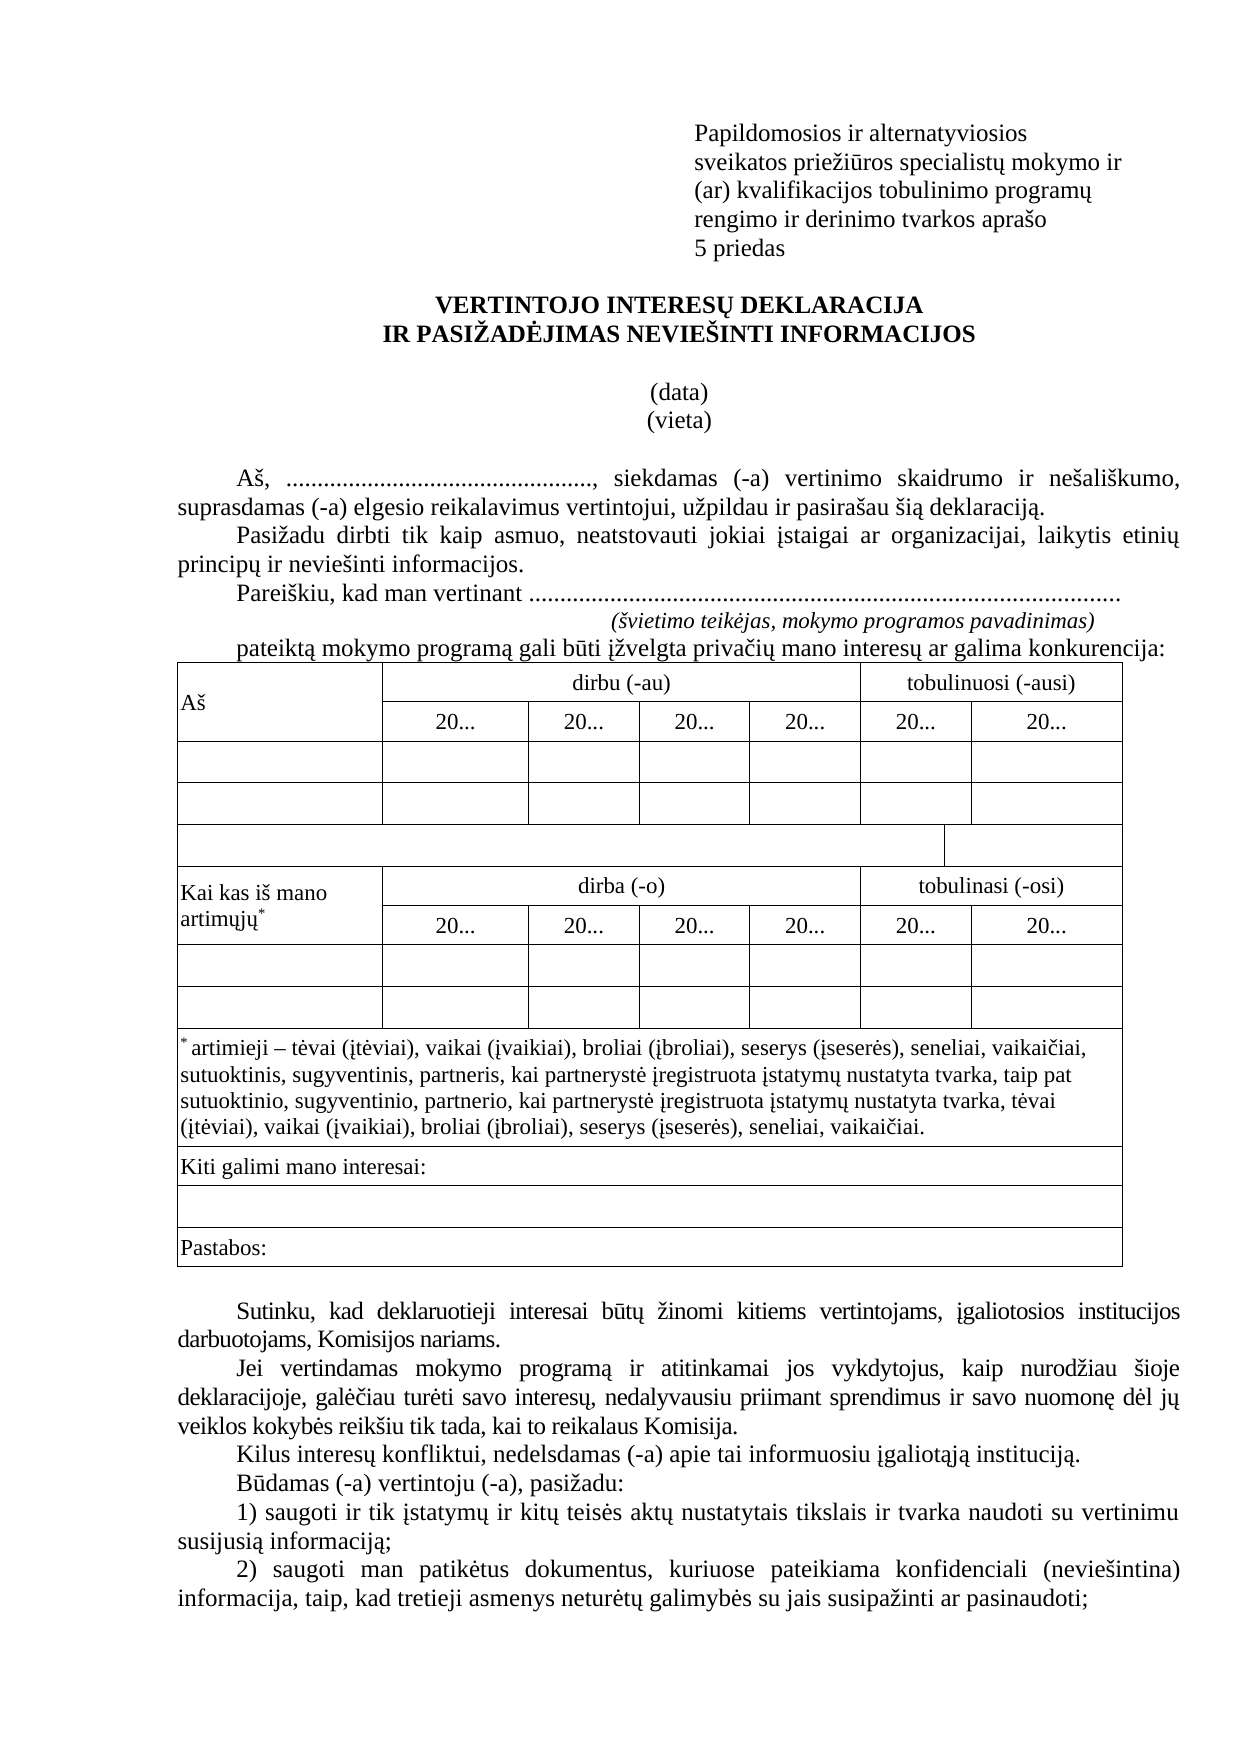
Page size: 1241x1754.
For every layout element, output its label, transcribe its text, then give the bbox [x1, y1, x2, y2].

table_cell [178, 1186, 1122, 1227]
table_cell [750, 783, 860, 824]
table_cell [383, 742, 528, 782]
table_cell 20... [972, 906, 1122, 944]
table_cell [529, 783, 639, 824]
text 1) saugoti ir tik įstatymų ir kitų teisės aktų nustatytais tikslais ir tvarka naudoti su vertinimu susijusią informaciją; [177, 1497, 1181, 1554]
text Aš, ................................................., siekdamas (-a) vertinimo skaidrumo ir nešališkumo, suprasdamas (-a) elgesio reikalavimus vertintojui, užpildau ir pasirašau šią deklaraciją. [177, 463, 1181, 521]
table_cell Kai kas iš mano artimųjų* [178, 867, 382, 944]
table_cell 20... [861, 906, 971, 944]
text 2) saugoti man patikėtus dokumentus, kuriuose pateikiama konfidenciali (neviešintina) informacija, taip, kad tretieji asmenys neturėtų galimybės su jais susipažinti ar pasinaudoti; [177, 1554, 1181, 1612]
table_cell [750, 742, 860, 782]
table_cell [383, 987, 528, 1027]
table_cell 20... [529, 702, 639, 741]
text pateiktą mokymo programą gali būti įžvelgta privačių mano interesų ar galima konkurencija: [177, 633, 1181, 662]
table_cell [383, 945, 528, 986]
table_cell [972, 742, 1122, 782]
table_header Aš [178, 663, 382, 741]
table_cell [750, 987, 860, 1027]
table_header tobulinuosi (-ausi) [861, 663, 1122, 701]
table_cell 20... [640, 702, 749, 741]
table_cell [178, 987, 382, 1027]
table_cell [529, 742, 639, 782]
text Pasižadu dirbti tik kaip asmuo, neatstovauti jokiai įstaigai ar organizacijai, laikytis etinių principų ir neviešinti informacijos. [177, 521, 1181, 578]
text Sutinku, kad deklaruotieji interesai būtų žinomi kitiems vertintojams, įgaliotosios institucijos darbuotojams, Komisijos nariams. [177, 1296, 1181, 1353]
table_cell 20... [861, 702, 971, 741]
table_cell [861, 945, 971, 986]
table_cell [640, 987, 749, 1027]
table_cell [383, 783, 528, 824]
table_cell 20... [972, 702, 1122, 741]
table_cell 20... [383, 906, 528, 944]
table_cell [640, 783, 749, 824]
table_cell 20... [383, 702, 528, 741]
text Kilus interesų konfliktui, nedelsdamas (-a) apie tai informuosiu įgaliotąją instituciją. [177, 1439, 1181, 1468]
table_cell [178, 825, 944, 866]
table_cell [178, 945, 382, 986]
table_cell [529, 945, 639, 986]
table_cell [861, 742, 971, 782]
table_cell [972, 783, 1122, 824]
table_cell 20... [640, 906, 749, 944]
table_cell [529, 987, 639, 1027]
table_cell [972, 987, 1122, 1027]
table_cell Kiti galimi mano interesai: [178, 1147, 1122, 1185]
text (data) [177, 377, 1181, 406]
text rengimo ir derinimo tvarkos aprašo [694, 204, 1181, 233]
table_cell 20... [750, 906, 860, 944]
text sveikatos priežiūros specialistų mokymo ir [694, 147, 1181, 176]
table_cell [640, 742, 749, 782]
table_cell dirba (-o) [383, 867, 860, 905]
text IR PASIŽADĖJIMAS NEVIEŠINTI INFORMACIJOS [177, 319, 1181, 348]
table_cell [640, 945, 749, 986]
text 5 priedas [694, 233, 1181, 262]
table_cell [178, 742, 382, 782]
text (švietimo teikėjas, mokymo programos pavadinimas) [527, 607, 1181, 633]
text Papildomosios ir alternatyviosios [694, 118, 1181, 147]
table_cell tobulinasi (-osi) [861, 867, 1122, 905]
table_cell [861, 987, 971, 1027]
text VERTINTOJO INTERESŲ DEKLARACIJA [177, 291, 1181, 319]
table_cell [750, 945, 860, 986]
text Jei vertindamas mokymo programą ir atitinkamai jos vykdytojus, kaip nurodžiau šioje deklaracijoje, galėčiau turėti savo interesų, nedalyvausiu priimant sprendimus ir savo nuomonę dėl jų veiklos kokybės reikšiu tik tada, kai to reikalaus Komisija. [177, 1353, 1181, 1439]
table_cell * artimieji – tėvai (įtėviai), vaikai (įvaikiai), broliai (įbroliai), seserys (įseserės), seneliai, vaikaičiai, sutuoktinis, sugyventinis, partneris, kai partnerystė įregistruota įstatymų nustatyta tvarka, taip pat sutuoktinio, sugyventinio, partnerio, kai partnerystė įregistruota įstatymų nustatyta tvarka, tėvai (įtėviai), vaikai (įvaikiai), broliai (įbroliai), seserys (įseserės), seneliai, vaikaičiai. [178, 1029, 1122, 1146]
text Pareiškiu, kad man vertinant [177, 578, 1181, 607]
text Būdamas (-a) vertintoju (-a), pasižadu: [177, 1468, 1181, 1497]
table_header dirbu (-au) [383, 663, 860, 701]
table_cell 20... [529, 906, 639, 944]
text (ar) kvalifikacijos tobulinimo programų [694, 176, 1181, 204]
table_cell [178, 783, 382, 824]
table_cell [945, 825, 1122, 866]
table_cell Pastabos: [178, 1228, 1122, 1266]
table_cell 20... [750, 702, 860, 741]
text (vieta) [177, 406, 1181, 434]
table_cell [861, 783, 971, 824]
table_cell [972, 945, 1122, 986]
